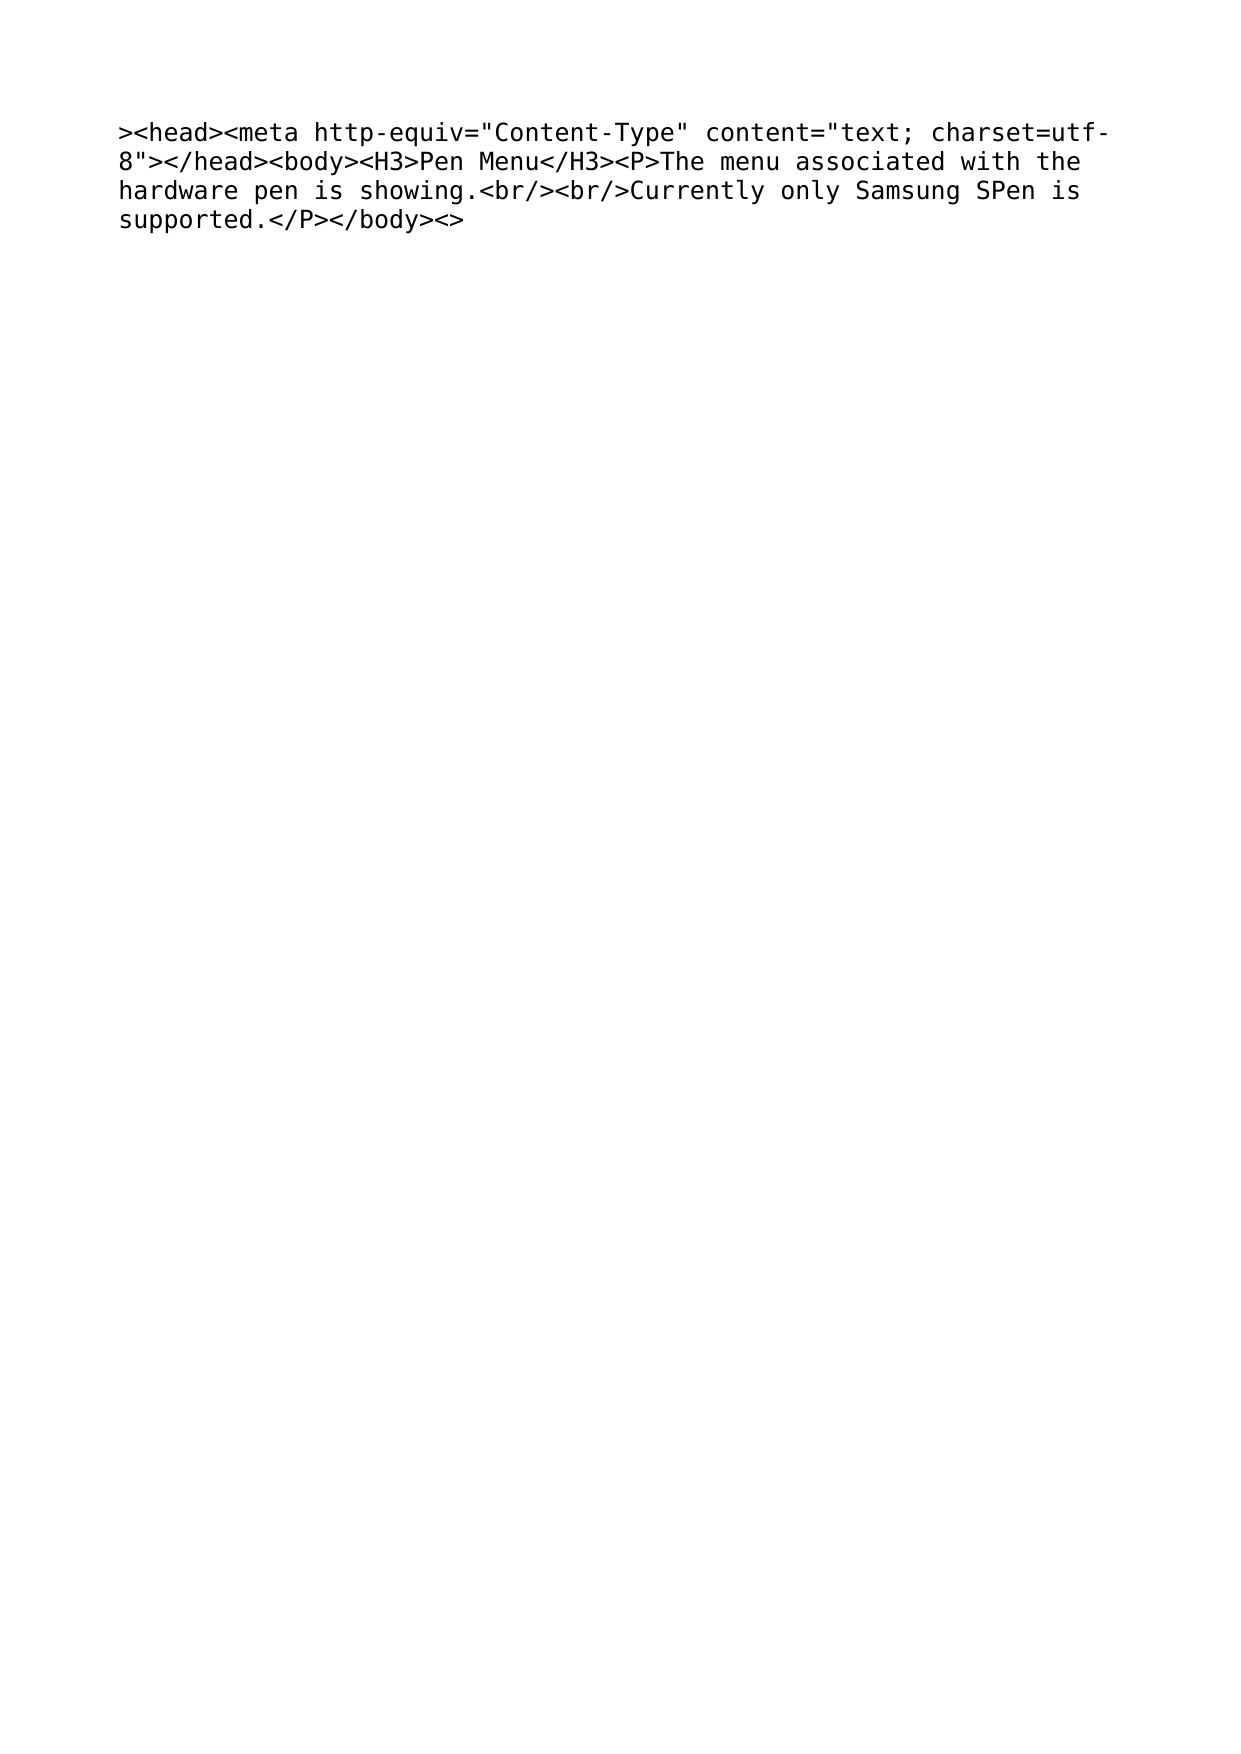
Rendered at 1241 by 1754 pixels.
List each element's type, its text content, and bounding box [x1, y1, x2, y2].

text ><head><meta http-equiv="Content-Type" content="text; charset=utf-8"></head><body><H3>Pen Menu</H3><P>The menu associated with the hardware pen is showing.<br/><br/>Currently only Samsung SPen is supported.</P></body><> [118, 118, 1122, 235]
